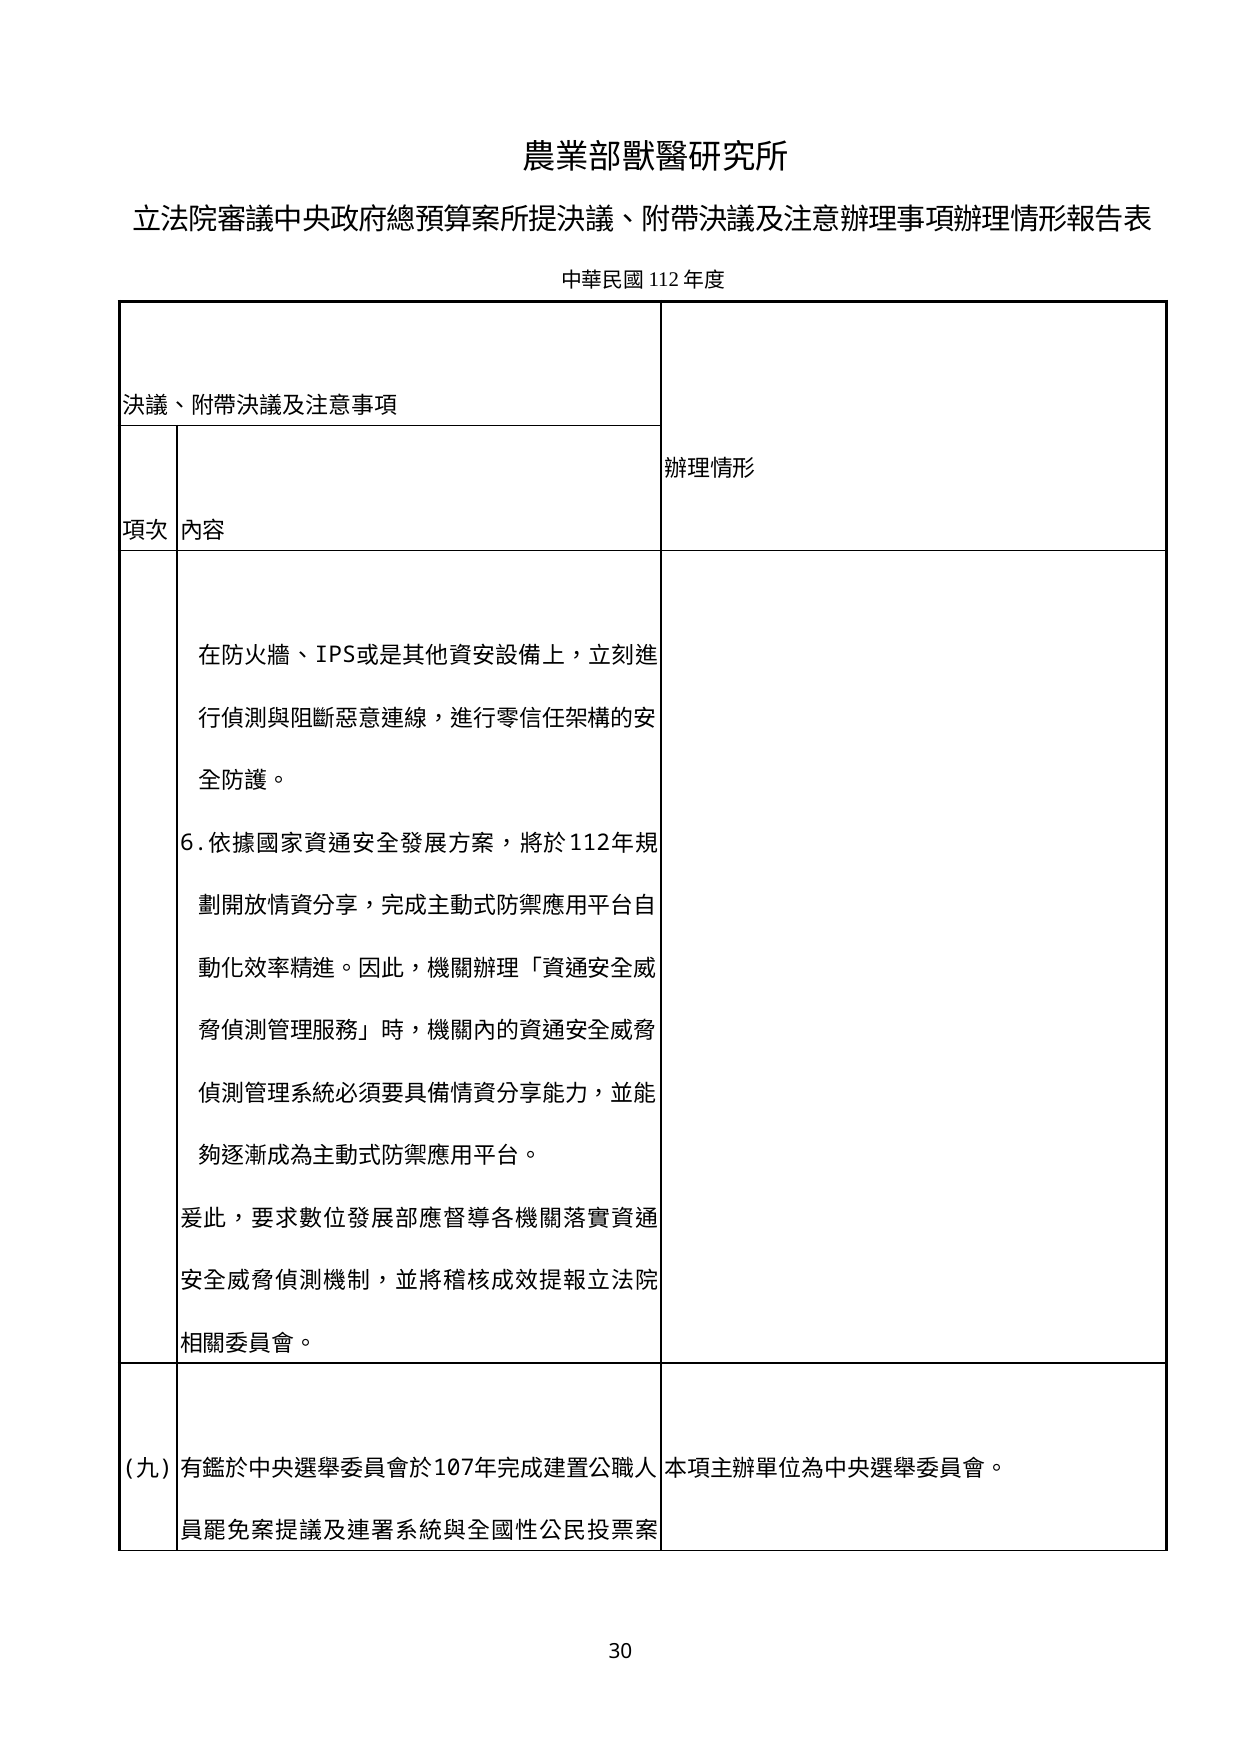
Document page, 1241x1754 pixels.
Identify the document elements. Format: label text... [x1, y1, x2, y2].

table_cell [662, 551, 1165, 1362]
table_header 農業部獸醫研究所 [119, 112, 1166, 175]
table_cell 內容 [178, 426, 642, 550]
table_cell 項次 [121, 426, 176, 550]
table_cell 立法院審議中央政府總預算案所提決議、附帶決議及注意辦理事項辦理情形報告表 [119, 175, 1166, 237]
table_cell [121, 551, 176, 1362]
table_cell 中華民國112年度 [119, 237, 1166, 300]
table_cell 辦理情形 [662, 303, 1165, 550]
table_cell 有鑑於中央選舉委員會於107年完成建置公職人員罷免案提議及連署系統與全國性公民投票案 [178, 1364, 660, 1550]
table_cell 本項主辦單位為中央選舉委員會。 [662, 1364, 1165, 1550]
table_cell 在防火牆、IPS或是其他資安設備上，立刻進行偵測與阻斷惡意連線，進行零信任架構的安全防護。 6.依據國家資通安全發展方案，將於112年規劃開放情資分享，完成主動式防禦應用平台自動化效率精進。因此，機關辦理「資通安全威脅偵測管理服務」時，機關內的資通安全威脅偵測管理系統必須要具備情資分享能力，並能夠逐漸成為主動式防禦應用平台。 爰此，要求數位發展部應督導各機關落實資通安全威脅偵測機制，並將稽核成效提報立法院相關委員會。 [178, 551, 660, 1362]
table_cell 決議、附帶決議及注意事項 [121, 303, 642, 425]
table_cell (九) [121, 1364, 176, 1550]
table_cell [642, 426, 660, 550]
table_cell [642, 303, 660, 425]
